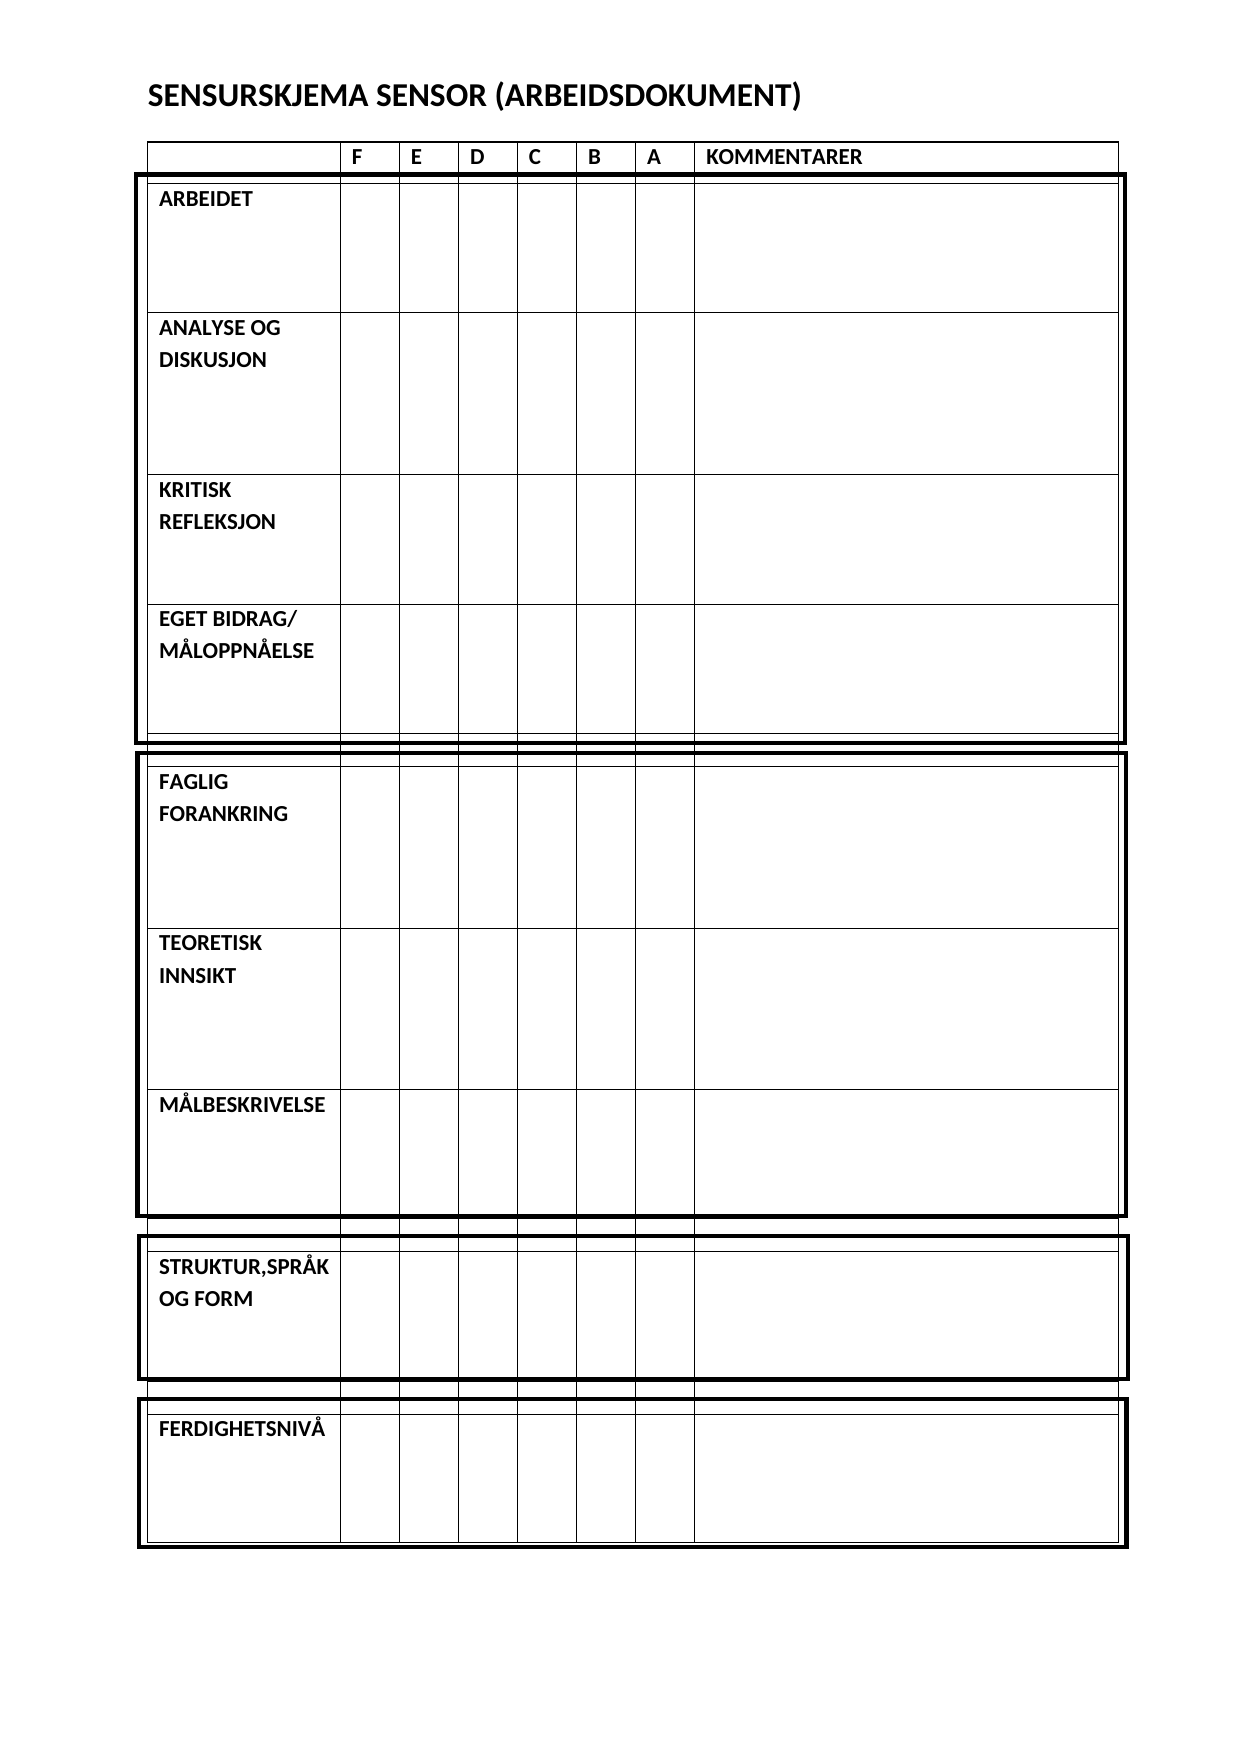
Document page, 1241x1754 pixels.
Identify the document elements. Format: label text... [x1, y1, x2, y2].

table_cell [636, 1382, 694, 1397]
table_header E [400, 143, 458, 172]
text SENSURSKJEMA SENSOR (ARBEIDSDOKUMENT) [148, 74, 1092, 114]
table_cell [459, 1382, 517, 1397]
table_cell [518, 1382, 576, 1397]
table_cell [577, 1219, 635, 1234]
table_header B [577, 143, 635, 172]
table_cell [148, 745, 340, 751]
table_cell [459, 1219, 517, 1234]
table_cell [148, 1382, 340, 1397]
table_cell [459, 745, 517, 751]
table_cell [148, 1219, 340, 1234]
table_cell [341, 1219, 399, 1234]
table_cell [341, 745, 399, 751]
table_cell [400, 1219, 458, 1234]
table_cell [695, 1382, 1118, 1397]
table_cell [636, 745, 694, 751]
table_cell [695, 745, 1118, 751]
table_header KOMMENTARER [695, 143, 1118, 172]
table_cell [518, 745, 576, 751]
table_header F [341, 143, 399, 172]
table_cell [400, 1382, 458, 1397]
table_cell [400, 745, 458, 751]
table_header [148, 143, 340, 172]
table_cell [577, 745, 635, 751]
table_cell [341, 1382, 399, 1397]
table_cell [636, 1219, 694, 1234]
table_cell [695, 1219, 1118, 1234]
table_header D [459, 143, 517, 172]
table_cell [577, 1382, 635, 1397]
table_header C [518, 143, 576, 172]
table_cell [518, 1219, 576, 1234]
table_header A [636, 143, 694, 172]
